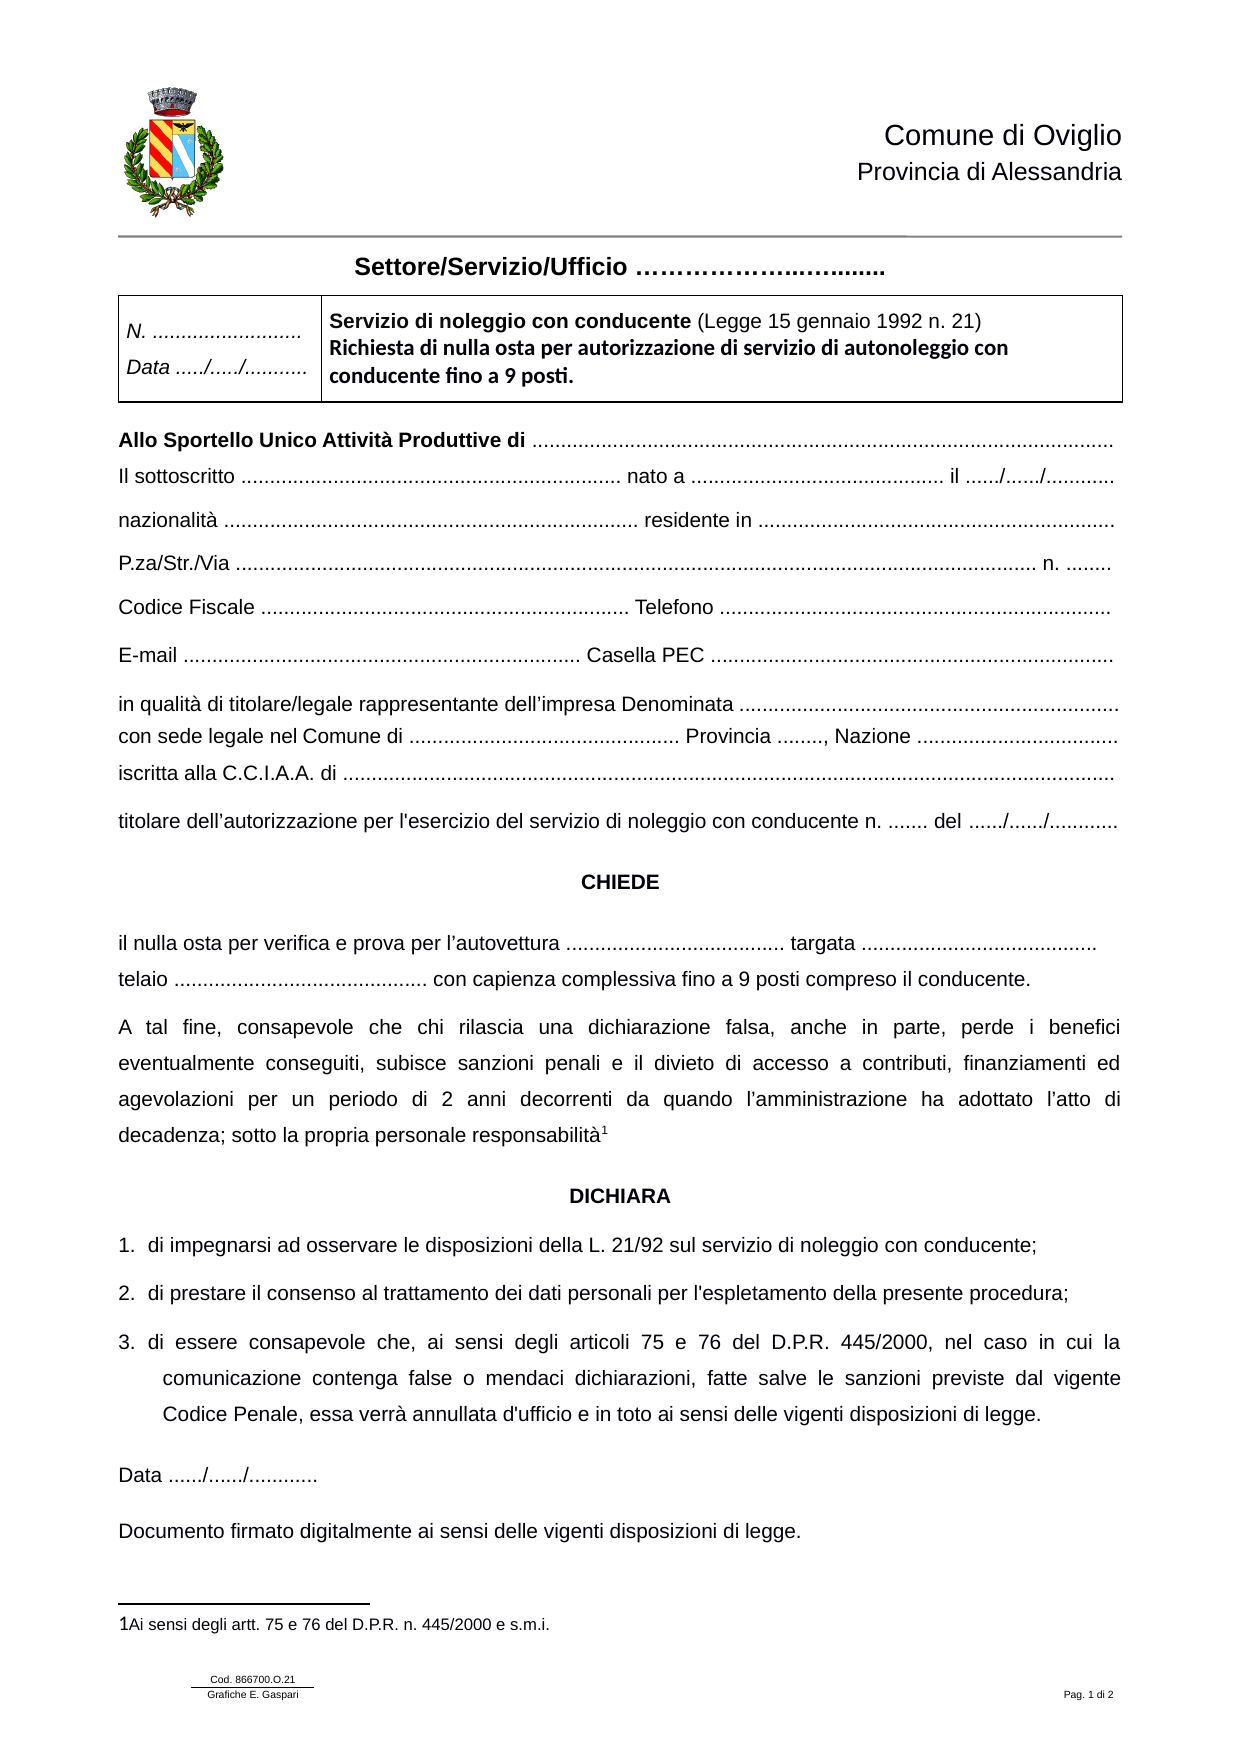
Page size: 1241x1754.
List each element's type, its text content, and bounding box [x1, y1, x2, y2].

text in qualità di titolare/legale rappresentante dell’impresa Denominata .................................................................. [118, 692, 1122, 716]
text P.za/Str./Via ........................................................................................................................................... n. ........ [118, 551, 1122, 575]
text Ai sensi degli artt. 75 e 76 del D.P.R. n. 445/2000 e s.m.i. [118, 1610, 1122, 1636]
text A tal fine, consapevole che chi rilascia una dichiarazione falsa, anche in parte, perde i benefici eventualmente conseguiti, subisce sanzioni penali e il divieto di accesso a contributi, finanziamenti ed agevolazioni per un periodo di 2 anni decorrenti da quando l’amministrazione ha adottato l’atto di decadenza; sotto la propria personale responsabilità [118, 1015, 1122, 1147]
text iscritta alla C.C.I.A.A. di ...................................................................................................................................... [118, 760, 1122, 784]
text il nulla osta per verifica e prova per l’autovettura ...................................... targata ......................................... telaio ............................................ con capienza complessiva fino a 9 posti compreso il conducente. [118, 931, 1122, 991]
subtitle di prestare il consenso al trattamento dei dati personali per l'espletamento della presente procedura; [118, 1281, 1122, 1305]
subtitle DICHIARA [118, 1184, 1122, 1208]
text CHIEDE [118, 870, 1122, 894]
table_header Servizio di noleggio con conducente (Legge 15 gennaio 1992 n. 21) Richiesta di nulla osta per autorizzazione di servizio di autonoleggio con conducente fino a 9 posti. [322, 296, 1122, 401]
picture [122, 87, 224, 219]
text E-mail ..................................................................... Casella PEC ...................................................................... [118, 643, 1122, 667]
text Comune di Oviglio [224, 118, 1122, 152]
text con sede legale nel Comune di ............................................... Provincia ........, Nazione ................................... [118, 724, 1122, 748]
text nazionalità ........................................................................ residente in .............................................................. [118, 507, 1122, 531]
text titolare dell’autorizzazione per l'esercizio del servizio di noleggio con conducente n. ....... del ....../....../............ [118, 809, 1122, 833]
text Codice Fiscale ................................................................ Telefono .................................................................... [118, 595, 1122, 619]
subtitle di essere consapevole che, ai sensi degli articoli 75 e 76 del D.P.R. 445/2000, nel caso in cui la comunicazione contenga false o mendaci dichiarazioni, fatte salve le sanzioni previste dal vigente Codice Penale, essa verrà annullata d'ufficio e in toto ai sensi delle vigenti disposizioni di legge. [118, 1330, 1122, 1426]
text Provincia di Alessandria [224, 157, 1122, 185]
text Allo Sportello Unico Attività Produttive di ..................................................................................................... [118, 427, 1122, 451]
text Documento firmato digitalmente ai sensi delle vigenti disposizioni di legge. [118, 1519, 1122, 1543]
table_header N. .......................... Data ...../...../........... [119, 296, 321, 401]
subtitle di impegnarsi ad osservare le disposizioni della L. 21/92 sul servizio di noleggio con conducente; [118, 1233, 1122, 1257]
text Il sottoscritto .................................................................. nato a ............................................ il ....../....../............ [118, 464, 1122, 488]
text Data ....../....../............ [118, 1462, 1122, 1486]
text Settore/Servizio/Ufficio ………………...…........ [118, 252, 1122, 281]
